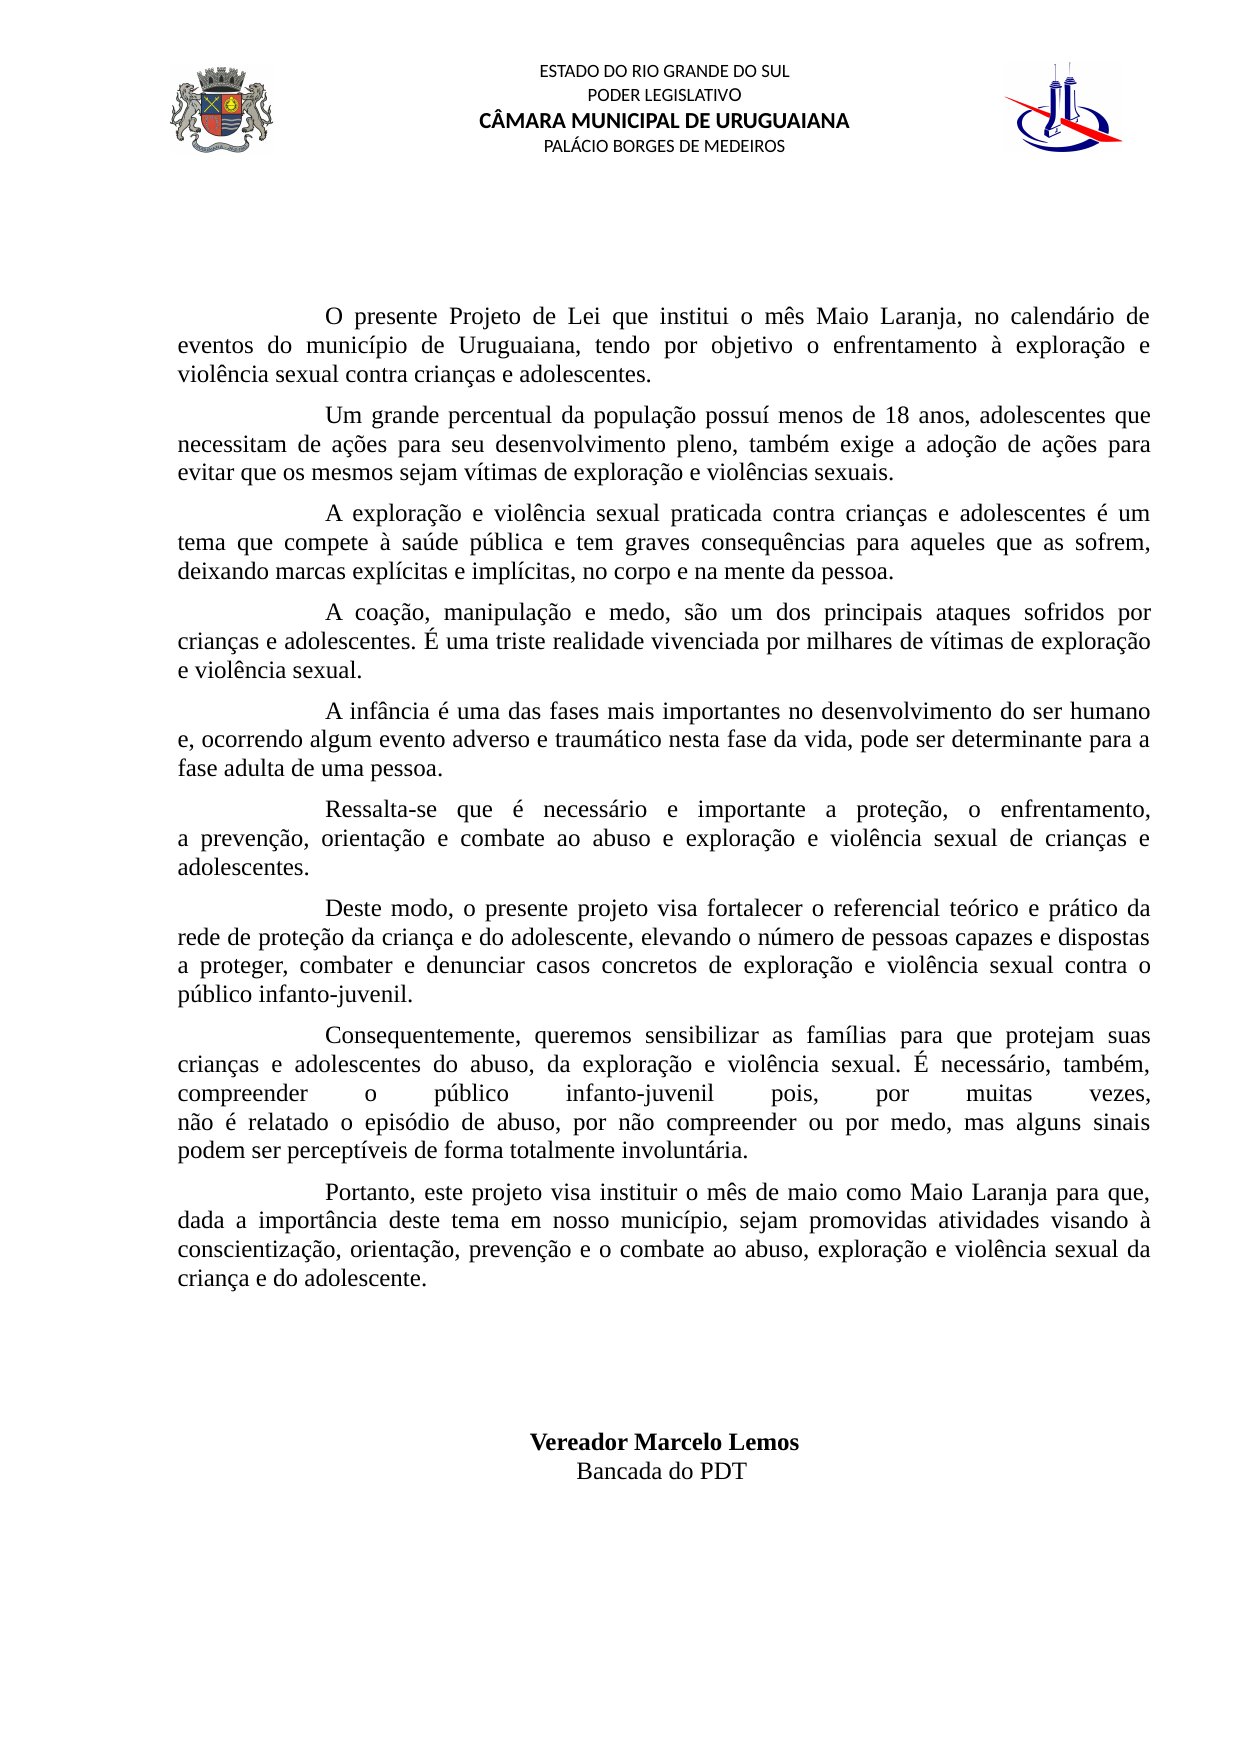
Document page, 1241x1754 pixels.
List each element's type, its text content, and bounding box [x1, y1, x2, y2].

text A infância é uma das fases mais importantes no desenvolvimento do ser humano e, ocorrendo algum evento adverso e traumático nesta fase da vida, pode ser determinante para a fase adulta de uma pessoa. [177, 696, 1152, 782]
text Um grande percentual da população possuí menos de 18 anos, adolescentes que necessitam de ações para seu desenvolvimento pleno, também exige a adoção de ações para evitar que os mesmos sejam vítimas de exploração e violências sexuais. [177, 400, 1152, 486]
text Portanto, este projeto visa instituir o mês de maio como Maio Laranja para que, dada a importância deste tema em nosso município, sejam promovidas atividades visando à conscientização, orientação, prevenção e o combate ao abuso, exploração e violência sexual da criança e do adolescente. [177, 1177, 1152, 1292]
text Ressalta-se que é necessário e importante a proteção, o enfrentamento, a prevenção, orientação e combate ao abuso e exploração e violência sexual de crianças e adolescentes. [177, 794, 1152, 881]
picture [169, 65, 275, 154]
text A exploração e violência sexual praticada contra crianças e adolescentes é um tema que compete à saúde pública e tem graves consequências para aqueles que as sofrem, deixando marcas explícitas e implícitas, no corpo e na mente da pessoa. [177, 498, 1152, 585]
text A coação, manipulação e medo, são um dos principais ataques sofridos por crianças e adolescentes. É uma triste realidade vivenciada por milhares de vítimas de exploração e violência sexual. [177, 597, 1152, 683]
text O presente Projeto de Lei que institui o mês Maio Laranja, no calendário de eventos do município de Uruguaiana, tendo por objetivo o enfrentamento à exploração e violência sexual contra crianças e adolescentes. [177, 301, 1152, 387]
text Bancada do PDT [177, 1456, 1152, 1485]
picture [1004, 62, 1123, 152]
text Consequentemente, queremos sensibilizar as famílias para que protejam suas crianças e adolescentes do abuso, da exploração e violência sexual. É necessário, também, compreender o público infanto-juvenil pois, por muitas vezes, não é relatado o episódio de abuso, por não compreender ou por medo, mas alguns sinais podem ser perceptíveis de forma totalmente involuntária. [177, 1021, 1152, 1164]
text Deste modo, o presente projeto visa fortalecer o referencial teórico e prático da rede de proteção da criança e do adolescente, elevando o número de pessoas capazes e dispostas a proteger, combater e denunciar casos concretos de exploração e violência sexual contra o público infanto-juvenil. [177, 893, 1152, 1008]
text Vereador Marcelo Lemos [177, 1427, 1152, 1456]
